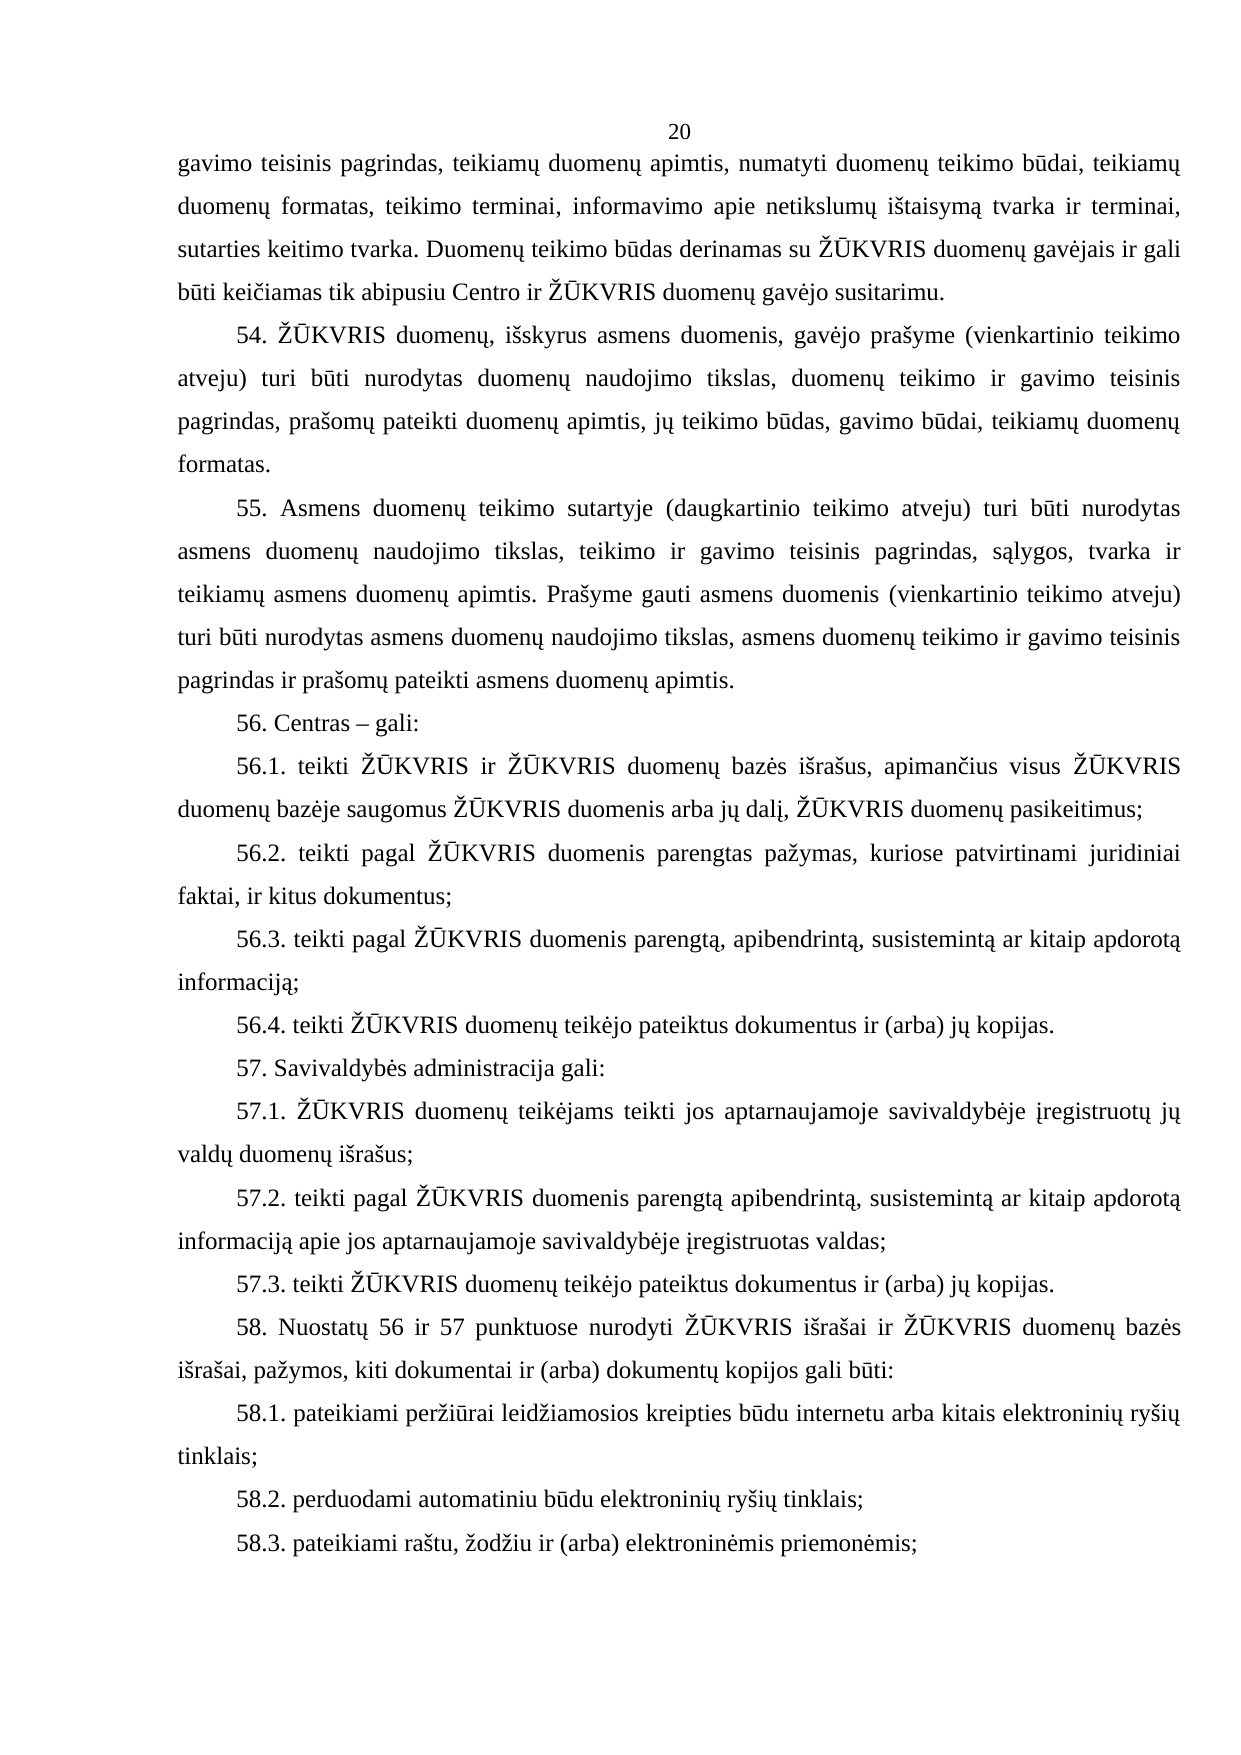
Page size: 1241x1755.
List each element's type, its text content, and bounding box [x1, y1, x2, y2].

text 56.3. teikti pagal ŽŪKVRIS duomenis parengtą, apibendrintą, susistemintą ar kitaip apdorotą informaciją; [177, 924, 1181, 996]
text 58. Nuostatų 56 ir 57 punktuose nurodyti ŽŪKVRIS išrašai ir ŽŪKVRIS duomenų bazės išrašai, pažymos, kiti dokumentai ir (arba) dokumentų kopijos gali būti: [177, 1312, 1181, 1384]
text 55. Asmens duomenų teikimo sutartyje (daugkartinio teikimo atveju) turi būti nurodytas asmens duomenų naudojimo tikslas, teikimo ir gavimo teisinis pagrindas, sąlygos, tvarka ir teikiamų asmens duomenų apimtis. Prašyme gauti asmens duomenis (vienkartinio teikimo atveju) turi būti nurodytas asmens duomenų naudojimo tikslas, asmens duomenų teikimo ir gavimo teisinis pagrindas ir prašomų pateikti asmens duomenų apimtis. [177, 493, 1181, 694]
text 56. Centras – gali: [177, 708, 1181, 737]
text 57.1. ŽŪKVRIS duomenų teikėjams teikti jos aptarnaujamoje savivaldybėje įregistruotų jų valdų duomenų išrašus; [177, 1096, 1181, 1168]
text 57.3. teikti ŽŪKVRIS duomenų teikėjo pateiktus dokumentus ir (arba) jų kopijas. [177, 1269, 1181, 1298]
text 56.4. teikti ŽŪKVRIS duomenų teikėjo pateiktus dokumentus ir (arba) jų kopijas. [177, 1010, 1181, 1039]
text 54. ŽŪKVRIS duomenų, išskyrus asmens duomenis, gavėjo prašyme (vienkartinio teikimo atveju) turi būti nurodytas duomenų naudojimo tikslas, duomenų teikimo ir gavimo teisinis pagrindas, prašomų pateikti duomenų apimtis, jų teikimo būdas, gavimo būdai, teikiamų duomenų formatas. [177, 320, 1181, 478]
text 57. Savivaldybės administracija gali: [177, 1053, 1181, 1082]
text 58.1. pateikiami peržiūrai leidžiamosios kreipties būdu internetu arba kitais elektroninių ryšių tinklais; [177, 1398, 1181, 1470]
text 58.2. perduodami automatiniu būdu elektroninių ryšių tinklais; [177, 1484, 1181, 1513]
text gavimo teisinis pagrindas, teikiamų duomenų apimtis, numatyti duomenų teikimo būdai, teikiamų duomenų formatas, teikimo terminai, informavimo apie netikslumų ištaisymą tvarka ir terminai, sutarties keitimo tvarka. Duomenų teikimo būdas derinamas su ŽŪKVRIS duomenų gavėjais ir gali būti keičiamas tik abipusiu Centro ir ŽŪKVRIS duomenų gavėjo susitarimu. [177, 148, 1181, 306]
text 57.2. teikti pagal ŽŪKVRIS duomenis parengtą apibendrintą, susistemintą ar kitaip apdorotą informaciją apie jos aptarnaujamoje savivaldybėje įregistruotas valdas; [177, 1183, 1181, 1254]
text 56.2. teikti pagal ŽŪKVRIS duomenis parengtas pažymas, kuriose patvirtinami juridiniai faktai, ir kitus dokumentus; [177, 838, 1181, 909]
text 58.3. pateikiami raštu, žodžiu ir (arba) elektroninėmis priemonėmis; [177, 1528, 1181, 1556]
text 56.1. teikti ŽŪKVRIS ir ŽŪKVRIS duomenų bazės išrašus, apimančius visus ŽŪKVRIS duomenų bazėje saugomus ŽŪKVRIS duomenis arba jų dalį, ŽŪKVRIS duomenų pasikeitimus; [177, 751, 1181, 823]
